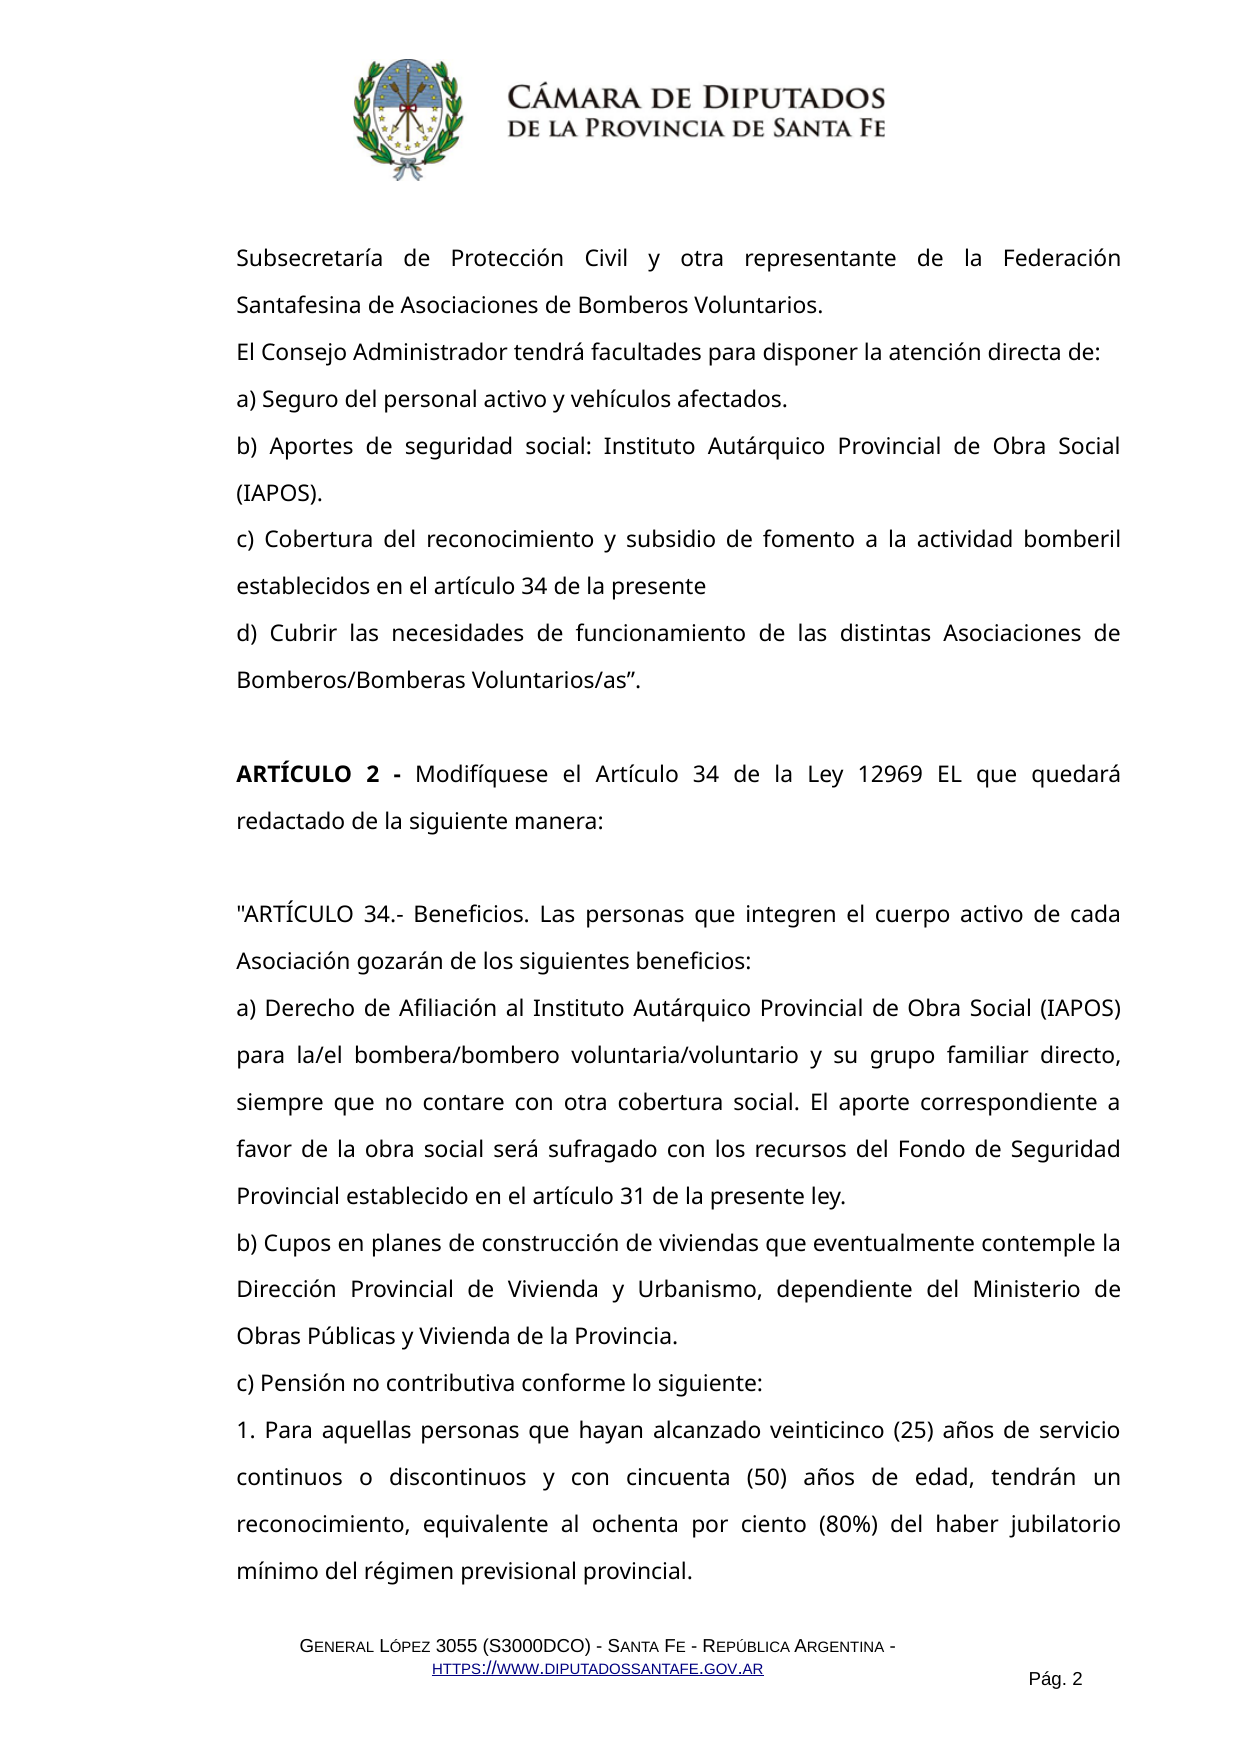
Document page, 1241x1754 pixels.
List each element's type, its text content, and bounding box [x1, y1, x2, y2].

text d) Cubrir las necesidades de funcionamiento de las distintas Asociaciones de Bomberos/Bomberas Voluntarios/as”. [236, 617, 1122, 695]
text "ARTÍCULO 34.- Beneficios. Las personas que integren el cuerpo activo de cada Asociación gozarán de los siguientes beneficios: [236, 898, 1122, 977]
text ARTÍCULO 2 - Modifíquese el Artículo 34 de la Ley 12969 EL que quedará redactado de la siguiente manera: [236, 758, 1122, 836]
text El Consejo Administrador tendrá facultades para disponer la atención directa de: [236, 336, 1122, 367]
text c) Cobertura del reconocimiento y subsidio de fomento a la actividad bomberil establecidos en el artículo 34 de la presente [236, 523, 1122, 602]
text b) Aportes de seguridad social: Instituto Autárquico Provincial de Obra Social (IAPOS). [236, 430, 1122, 508]
text a) Seguro del personal activo y vehículos afectados. [236, 383, 1122, 414]
text b) Cupos en planes de construcción de viviendas que eventualmente contemple la Dirección Provincial de Vivienda y Urbanismo, dependiente del Ministerio de Obras Públicas y Vivienda de la Provincia. [236, 1227, 1122, 1352]
text c) Pensión no contributiva conforme lo siguiente: [236, 1367, 1122, 1398]
text 1. Para aquellas personas que hayan alcanzado veinticinco (25) años de servicio continuos o discontinuos y con cincuenta (50) años de edad, tendrán un reconocimiento, equivalente al ochenta por ciento (80%) del haber jubilatorio mínimo del régimen previsional provincial. [236, 1414, 1122, 1586]
text a) Derecho de Afiliación al Instituto Autárquico Provincial de Obra Social (IAPOS) para la/el bombera/bombero voluntaria/voluntario y su grupo familiar directo, siempre que no contare con otra cobertura social. El aporte correspondiente a favor de la obra social será sufragado con los recursos del Fondo de Seguridad Provincial establecido en el artículo 31 de la presente ley. [236, 992, 1122, 1211]
text Subsecretaría de Protección Civil y otra representante de la Federación Santafesina de Asociaciones de Bomberos Voluntarios. [236, 242, 1122, 320]
